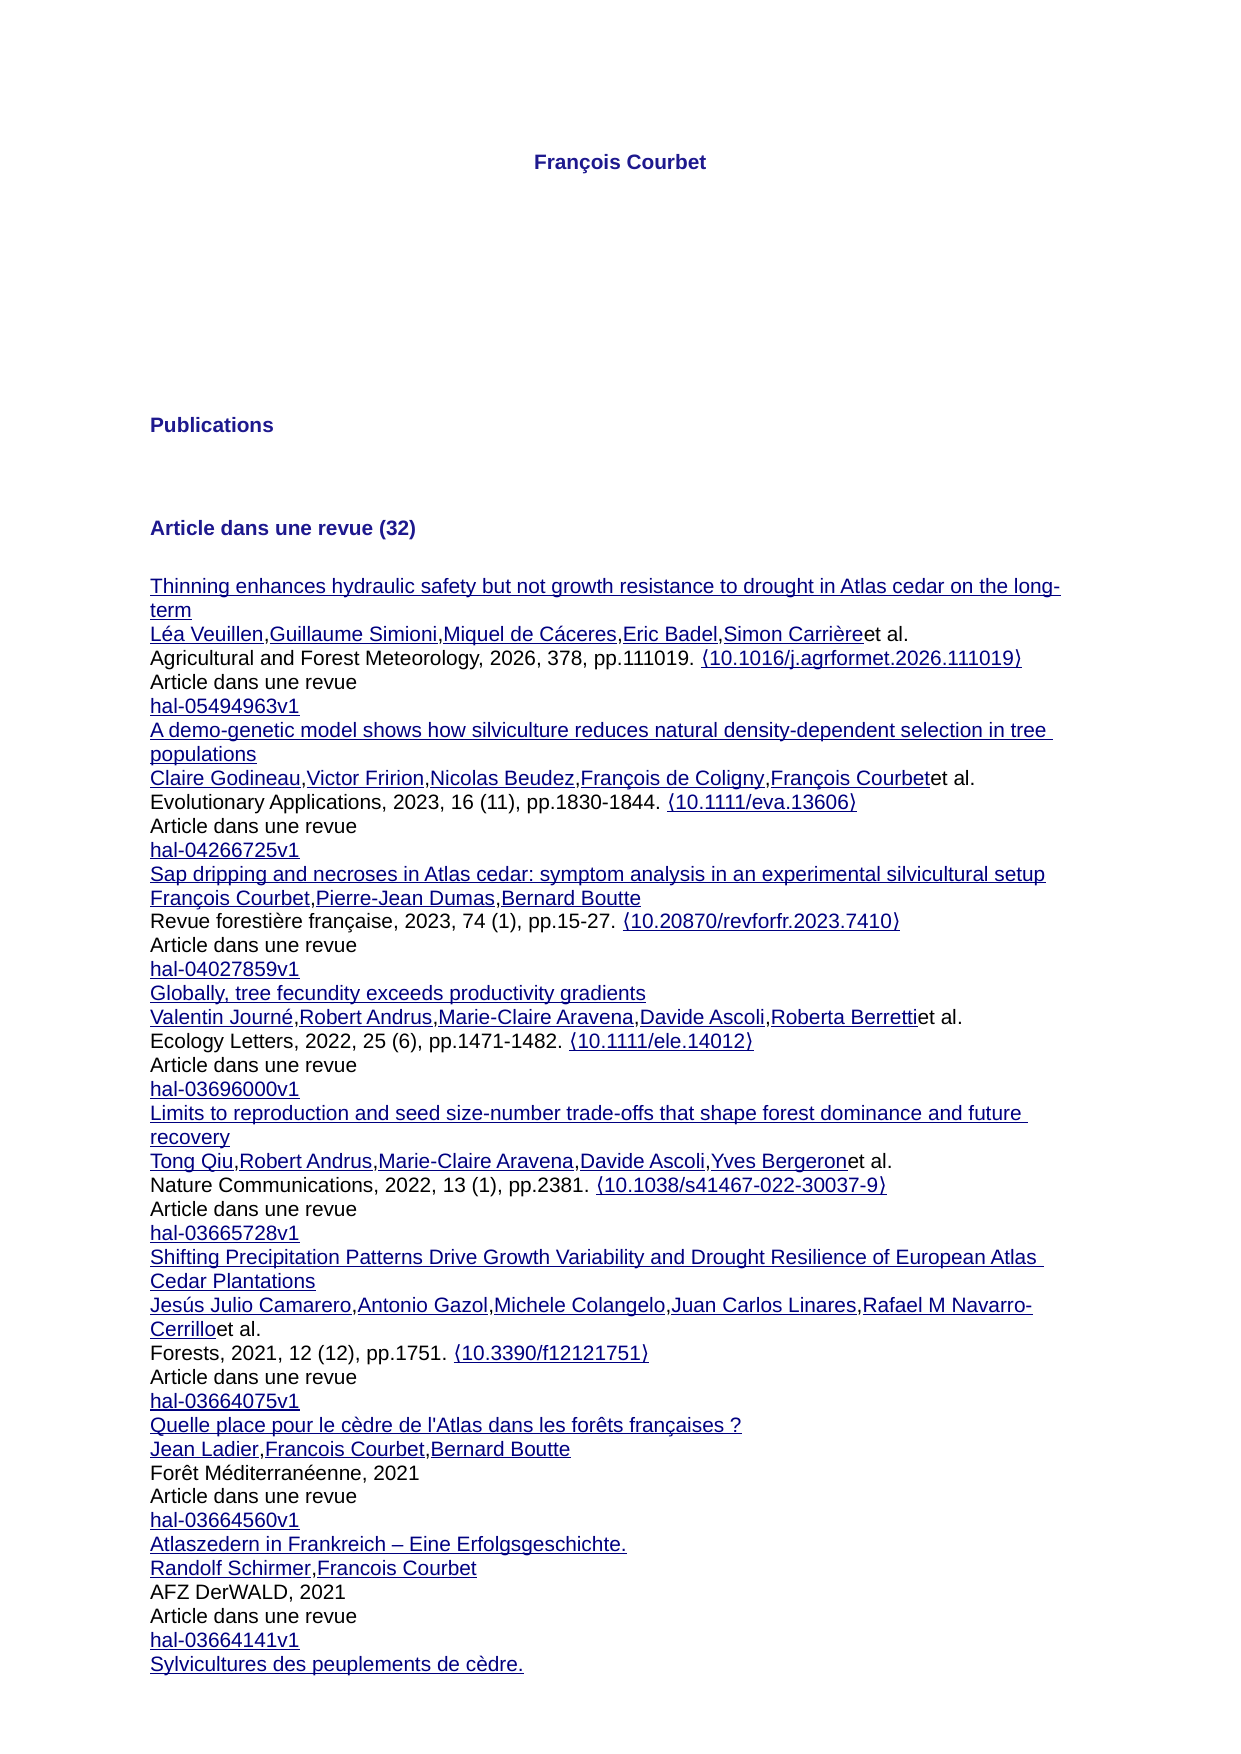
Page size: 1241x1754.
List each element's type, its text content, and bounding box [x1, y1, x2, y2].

table_cell Quelle place pour le cèdre de l'Atlas dans les forêts françaises ? Jean Ladier,Francois Courbet,Bernard Boutte Forêt Méditerranéenne, 2021 Article dans une revue hal-03664560v1 [150, 1413, 1090, 1532]
table_cell Limits to reproduction and seed size-number trade-offs that shape forest dominance and future recovery Tong Qiu,Robert Andrus,Marie-Claire Aravena,Davide Ascoli,Yves Bergeronet al. Nature Communications, 2022, 13 (1), pp.2381. ⟨10.1038/s41467-022-30037-9⟩ Article dans une revue hal-03665728v1 [150, 1101, 1090, 1245]
subtitle Publications [150, 412, 1090, 436]
table_cell Globally, tree fecundity exceeds productivity gradients Valentin Journé,Robert Andrus,Marie-Claire Aravena,Davide Ascoli,Roberta Berrettiet al. Ecology Letters, 2022, 25 (6), pp.1471-1482. ⟨10.1111/ele.14012⟩ Article dans une revue hal-03696000v1 [150, 981, 1090, 1101]
table_cell Shifting Precipitation Patterns Drive Growth Variability and Drought Resilience of European Atlas Cedar Plantations Jesús Julio Camarero,Antonio Gazol,Michele Colangelo,Juan Carlos Linares,Rafael M Navarro-Cerrilloet al. Forests, 2021, 12 (12), pp.1751. ⟨10.3390/f12121751⟩ Article dans une revue hal-03664075v1 [150, 1245, 1090, 1412]
table_cell Atlaszedern in Frankreich – Eine Erfolgsgeschichte. Randolf Schirmer,Francois Courbet AFZ DerWALD, 2021 Article dans une revue hal-03664141v1 [150, 1532, 1090, 1652]
subtitle Article dans une revue (32) [150, 516, 1090, 539]
table_cell A demo‐genetic model shows how silviculture reduces natural density‐dependent selection in tree populations Claire Godineau,Victor Fririon,Nicolas Beudez,François de Coligny,François Courbetet al. Evolutionary Applications, 2023, 16 (11), pp.1830-1844. ⟨10.1111/eva.13606⟩ Article dans une revue hal-04266725v1 [150, 718, 1090, 861]
table_cell Sap dripping and necroses in Atlas cedar: symptom analysis in an experimental silvicultural setup François Courbet,Pierre-Jean Dumas,Bernard Boutte Revue forestière française, 2023, 74 (1), pp.15-27. ⟨10.20870/revforfr.2023.7410⟩ Article dans une revue hal-04027859v1 [150, 861, 1090, 981]
table_header Thinning enhances hydraulic safety but not growth resistance to drought in Atlas cedar on the long-term Léa Veuillen,Guillaume Simioni,Miquel de Cáceres,Eric Badel,Simon Carrièreet al. Agricultural and Forest Meteorology, 2026, 378, pp.111019. ⟨10.1016/j.agrformet.2026.111019⟩ Article dans une revue hal-05494963v1 [150, 574, 1090, 718]
table_cell Sylvicultures des peuplements de cèdre. [150, 1652, 1090, 1676]
subtitle François Courbet [150, 150, 1090, 174]
